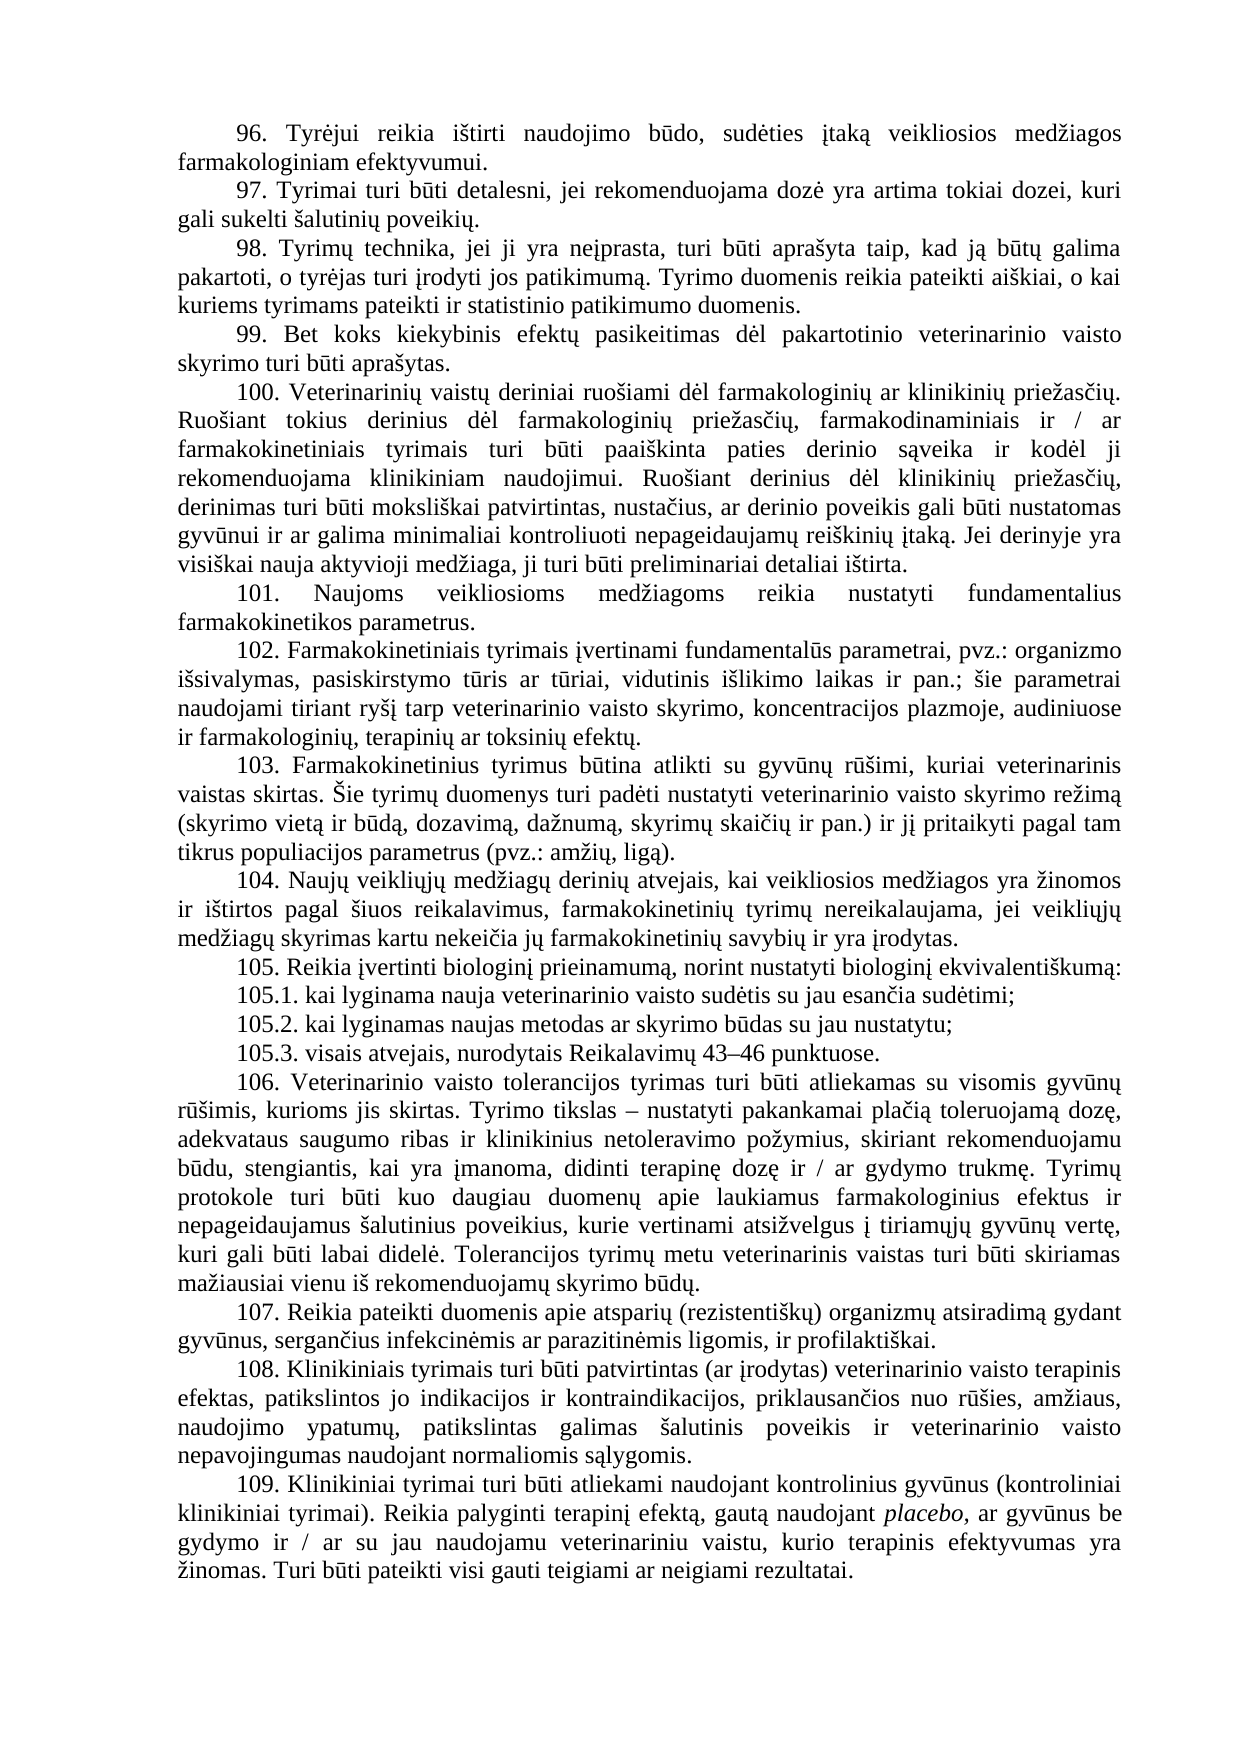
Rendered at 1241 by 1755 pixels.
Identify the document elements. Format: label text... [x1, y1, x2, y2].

text 108. Klinikiniais tyrimais turi būti patvirtintas (ar įrodytas) veterinarinio vaisto terapinis efektas, patikslintos jo indikacijos ir kontraindikacijos, priklausančios nuo rūšies, amžiaus, naudojimo ypatumų, patikslintas galimas šalutinis poveikis ir veterinarinio vaisto nepavojingumas naudojant normaliomis sąlygomis. [177, 1354, 1122, 1469]
text 107. Reikia pateikti duomenis apie atsparių (rezistentiškų) organizmų atsiradimą gydant gyvūnus, sergančius infekcinėmis ar parazitinėmis ligomis, ir profilaktiškai. [177, 1297, 1122, 1354]
text 104. Naujų veikliųjų medžiagų derinių atvejais, kai veikliosios medžiagos yra žinomos ir ištirtos pagal šiuos reikalavimus, farmakokinetinių tyrimų nereikalaujama, jei veikliųjų medžiagų skyrimas kartu nekeičia jų farmakokinetinių savybių ir yra įrodytas. [177, 866, 1122, 952]
text 105.2. kai lyginamas naujas metodas ar skyrimo būdas su jau nustatytu; [177, 1009, 1122, 1038]
text 102. Farmakokinetiniais tyrimais įvertinami fundamentalūs parametrai, pvz.: organizmo išsivalymas, pasiskirstymo tūris ar tūriai, vidutinis išlikimo laikas ir pan.; šie parametrai naudojami tiriant ryšį tarp veterinarinio vaisto skyrimo, koncentracijos plazmoje, audiniuose ir farmakologinių, terapinių ar toksinių efektų. [177, 636, 1122, 751]
text 105. Reikia įvertinti biologinį prieinamumą, norint nustatyti biologinį ekvivalentiškumą: [177, 952, 1122, 981]
text 97. Tyrimai turi būti detalesni, jei rekomenduojama dozė yra artima tokiai dozei, kuri gali sukelti šalutinių poveikių. [177, 176, 1122, 233]
text 99. Bet koks kiekybinis efektų pasikeitimas dėl pakartotinio veterinarinio vaisto skyrimo turi būti aprašytas. [177, 319, 1122, 377]
text 100. Veterinarinių vaistų deriniai ruošiami dėl farmakologinių ar klinikinių priežasčių. Ruošiant tokius derinius dėl farmakologinių priežasčių, farmakodinaminiais ir / ar farmakokinetiniais tyrimais turi būti paaiškinta paties derinio sąveika ir kodėl ji rekomenduojama klinikiniam naudojimui. Ruošiant derinius dėl klinikinių priežasčių, derinimas turi būti moksliškai patvirtintas, nustačius, ar derinio poveikis gali būti nustatomas gyvūnui ir ar galima minimaliai kontroliuoti nepageidaujamų reiškinių įtaką. Jei derinyje yra visiškai nauja aktyvioji medžiaga, ji turi būti preliminariai detaliai ištirta. [177, 377, 1122, 578]
text 105.3. visais atvejais, nurodytais Reikalavimų 43–46 punktuose. [177, 1038, 1122, 1067]
text 105.1. kai lyginama nauja veterinarinio vaisto sudėtis su jau esančia sudėtimi; [177, 981, 1122, 1009]
text 98. Tyrimų technika, jei ji yra neįprasta, turi būti aprašyta taip, kad ją būtų galima pakartoti, o tyrėjas turi įrodyti jos patikimumą. Tyrimo duomenis reikia pateikti aiškiai, o kai kuriems tyrimams pateikti ir statistinio patikimumo duomenis. [177, 233, 1122, 319]
text 109. Klinikiniai tyrimai turi būti atliekami naudojant kontrolinius gyvūnus (kontroliniai klinikiniai tyrimai). Reikia palyginti terapinį efektą, gautą naudojant placebo, ar gyvūnus be gydymo ir / ar su jau naudojamu veterinariniu vaistu, kurio terapinis efektyvumas yra žinomas. Turi būti pateikti visi gauti teigiami ar neigiami rezultatai. [177, 1469, 1122, 1584]
text 101. Naujoms veikliosioms medžiagoms reikia nustatyti fundamentalius farmakokinetikos parametrus. [177, 578, 1122, 636]
text 103. Farmakokinetinius tyrimus būtina atlikti su gyvūnų rūšimi, kuriai veterinarinis vaistas skirtas. Šie tyrimų duomenys turi padėti nustatyti veterinarinio vaisto skyrimo režimą (skyrimo vietą ir būdą, dozavimą, dažnumą, skyrimų skaičių ir pan.) ir jį pritaikyti pagal tam tikrus populiacijos parametrus (pvz.: amžių, ligą). [177, 751, 1122, 866]
text 106. Veterinarinio vaisto tolerancijos tyrimas turi būti atliekamas su visomis gyvūnų rūšimis, kurioms jis skirtas. Tyrimo tikslas – nustatyti pakankamai plačią toleruojamą dozę, adekvataus saugumo ribas ir klinikinius netoleravimo požymius, skiriant rekomenduojamu būdu, stengiantis, kai yra įmanoma, didinti terapinę dozę ir / ar gydymo trukmę. Tyrimų protokole turi būti kuo daugiau duomenų apie laukiamus farmakologinius efektus ir nepageidaujamus šalutinius poveikius, kurie vertinami atsižvelgus į tiriamųjų gyvūnų vertę, kuri gali būti labai didelė. Tolerancijos tyrimų metu veterinarinis vaistas turi būti skiriamas mažiausiai vienu iš rekomenduojamų skyrimo būdų. [177, 1067, 1122, 1297]
text 96. Tyrėjui reikia ištirti naudojimo būdo, sudėties įtaką veikliosios medžiagos farmakologiniam efektyvumui. [177, 118, 1122, 176]
